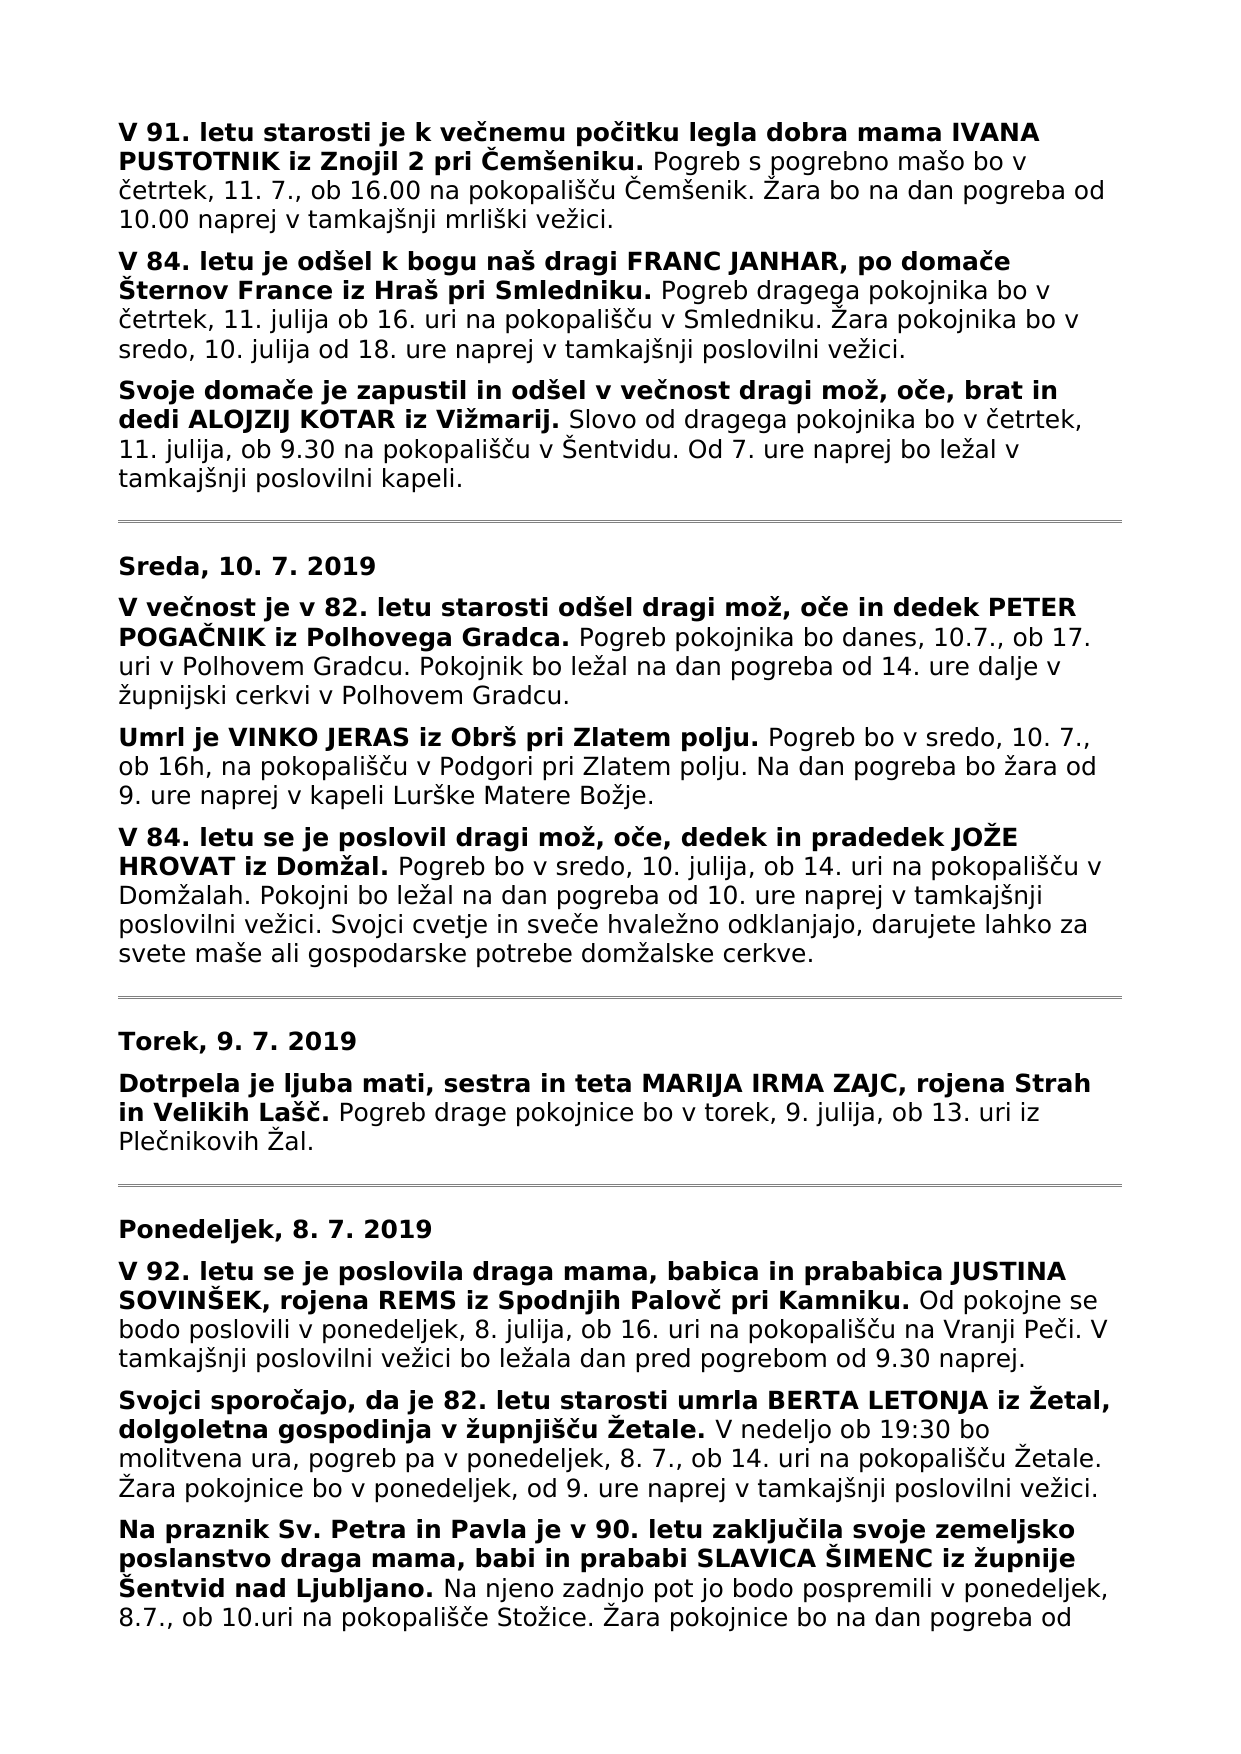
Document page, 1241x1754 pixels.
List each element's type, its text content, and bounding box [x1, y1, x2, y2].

text Svoje domače je zapustil in odšel v večnost dragi mož, oče, brat in dedi ALOJZIJ KOTAR iz Vižmarij. Slovo od dragega pokojnika bo v četrtek, 11. julija, ob 9.30 na pokopališču v Šentvidu. Od 7. ure naprej bo ležal v tamkajšnji poslovilni kapeli. [118, 376, 1122, 493]
text V večnost je v 82. letu starosti odšel dragi mož, oče in dedek PETER POGAČNIK iz Polhovega Gradca. Pogreb pokojnika bo danes, 10.7., ob 17. uri v Polhovem Gradcu. Pokojnik bo ležal na dan pogreba od 14. ure dalje v župnijski cerkvi v Polhovem Gradcu. [118, 594, 1122, 710]
text V 84. letu se je poslovil dragi mož, oče, dedek in pradedek JOŽE HROVAT iz Domžal. Pogreb bo v sredo, 10. julija, ob 14. uri na pokopališču v Domžalah. Pokojni bo ležal na dan pogreba od 10. ure naprej v tamkajšnji poslovilni vežici. Svojci cvetje in sveče hvaležno odklanjajo, darujete lahko za svete maše ali gospodarske potrebe domžalske cerkve. [118, 823, 1122, 969]
text Svojci sporočajo, da je 82. letu starosti umrla BERTA LETONJA iz Žetal, dolgoletna gospodinja v župnjišču Žetale. V nedeljo ob 19:30 bo molitvena ura, pogreb pa v ponedeljek, 8. 7., ob 14. uri na pokopališču Žetale. Žara pokojnice bo v ponedeljek, od 9. ure naprej v tamkajšnji poslovilni vežici. [118, 1386, 1122, 1503]
text Sreda, 10. 7. 2019 [118, 552, 1122, 581]
text Na praznik Sv. Petra in Pavla je v 90. letu zaključila svoje zemeljsko poslanstvo draga mama, babi in prababi SLAVICA ŠIMENC iz župnije Šentvid nad Ljubljano. Na njeno zadnjo pot jo bodo pospremili v ponedeljek, 8.7., ob 10.uri na pokopališče Stožice. Žara pokojnice bo na dan pogreba od [118, 1516, 1122, 1632]
text Umrl je VINKO JERAS iz Obrš pri Zlatem polju. Pogreb bo v sredo, 10. 7., ob 16h, na pokopališču v Podgori pri Zlatem polju. Na dan pogreba bo žara od 9. ure naprej v kapeli Lurške Matere Božje. [118, 723, 1122, 810]
text Torek, 9. 7. 2019 [118, 1027, 1122, 1057]
text Ponedeljek, 8. 7. 2019 [118, 1216, 1122, 1245]
text V 84. letu je odšel k bogu naš dragi FRANC JANHAR, po domače Šternov France iz Hraš pri Smledniku. Pogreb dragega pokojnika bo v četrtek, 11. julija ob 16. uri na pokopališču v Smledniku. Žara pokojnika bo v sredo, 10. julija od 18. ure naprej v tamkajšnji poslovilni vežici. [118, 247, 1122, 364]
text V 92. letu se je poslovila draga mama, babica in prababica JUSTINA SOVINŠEK, rojena REMS iz Spodnjih Palovč pri Kamniku. Od pokojne se bodo poslovili v ponedeljek, 8. julija, ob 16. uri na pokopališču na Vranji Peči. V tamkajšnji poslovilni vežici bo ležala dan pred pogrebom od 9.30 naprej. [118, 1257, 1122, 1374]
text Dotrpela je ljuba mati, sestra in teta MARIJA IRMA ZAJC, rojena Strah in Velikih Lašč. Pogreb drage pokojnice bo v torek, 9. julija, ob 13. uri iz Plečnikovih Žal. [118, 1069, 1122, 1157]
text V 91. letu starosti je k večnemu počitku legla dobra mama IVANA PUSTOTNIK iz Znojil 2 pri Čemšeniku. Pogreb s pogrebno mašo bo v četrtek, 11. 7., ob 16.00 na pokopališču Čemšenik. Žara bo na dan pogreba od 10.00 naprej v tamkajšnji mrliški vežici. [118, 118, 1122, 235]
